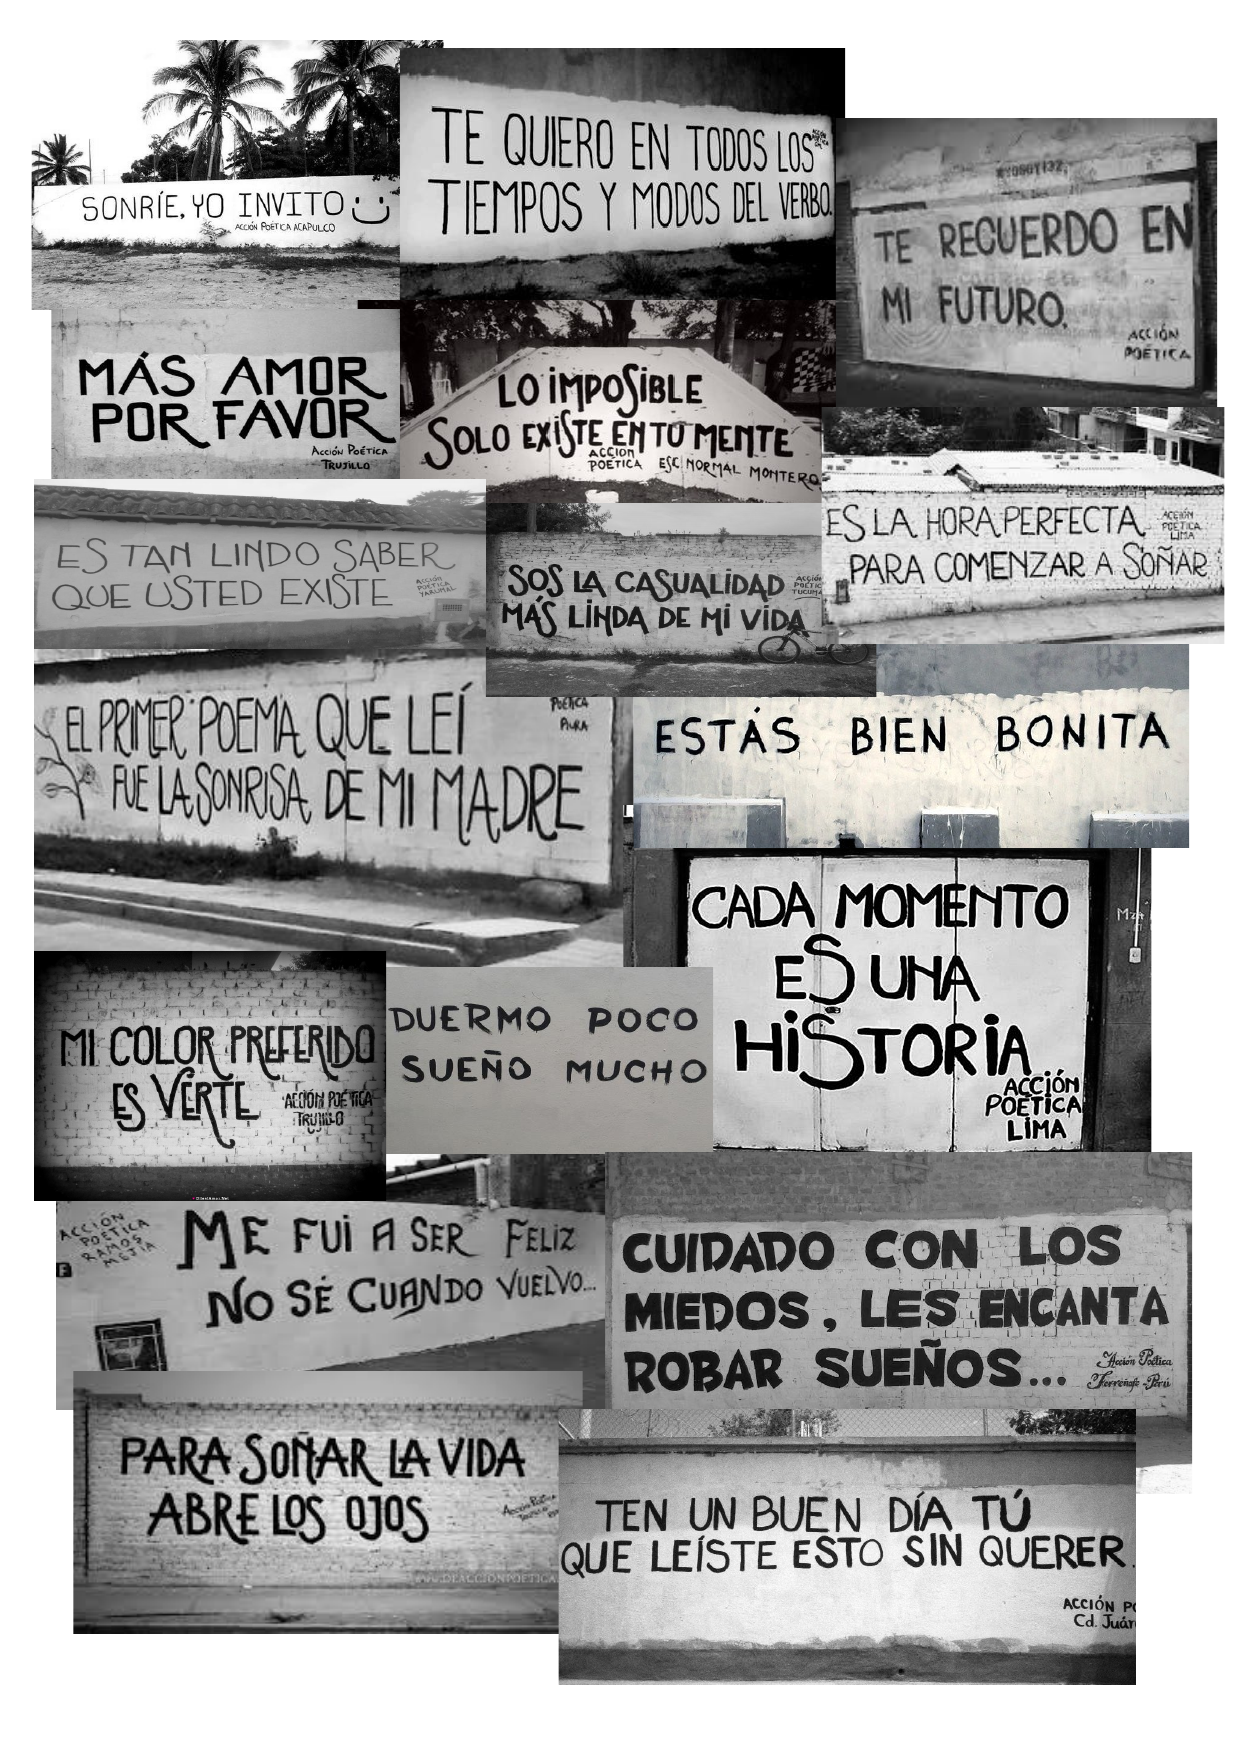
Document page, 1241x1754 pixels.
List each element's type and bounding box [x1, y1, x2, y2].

picture [633, 644, 1190, 848]
picture [73, 1371, 583, 1634]
picture [51, 48, 846, 503]
picture [34, 951, 714, 1201]
